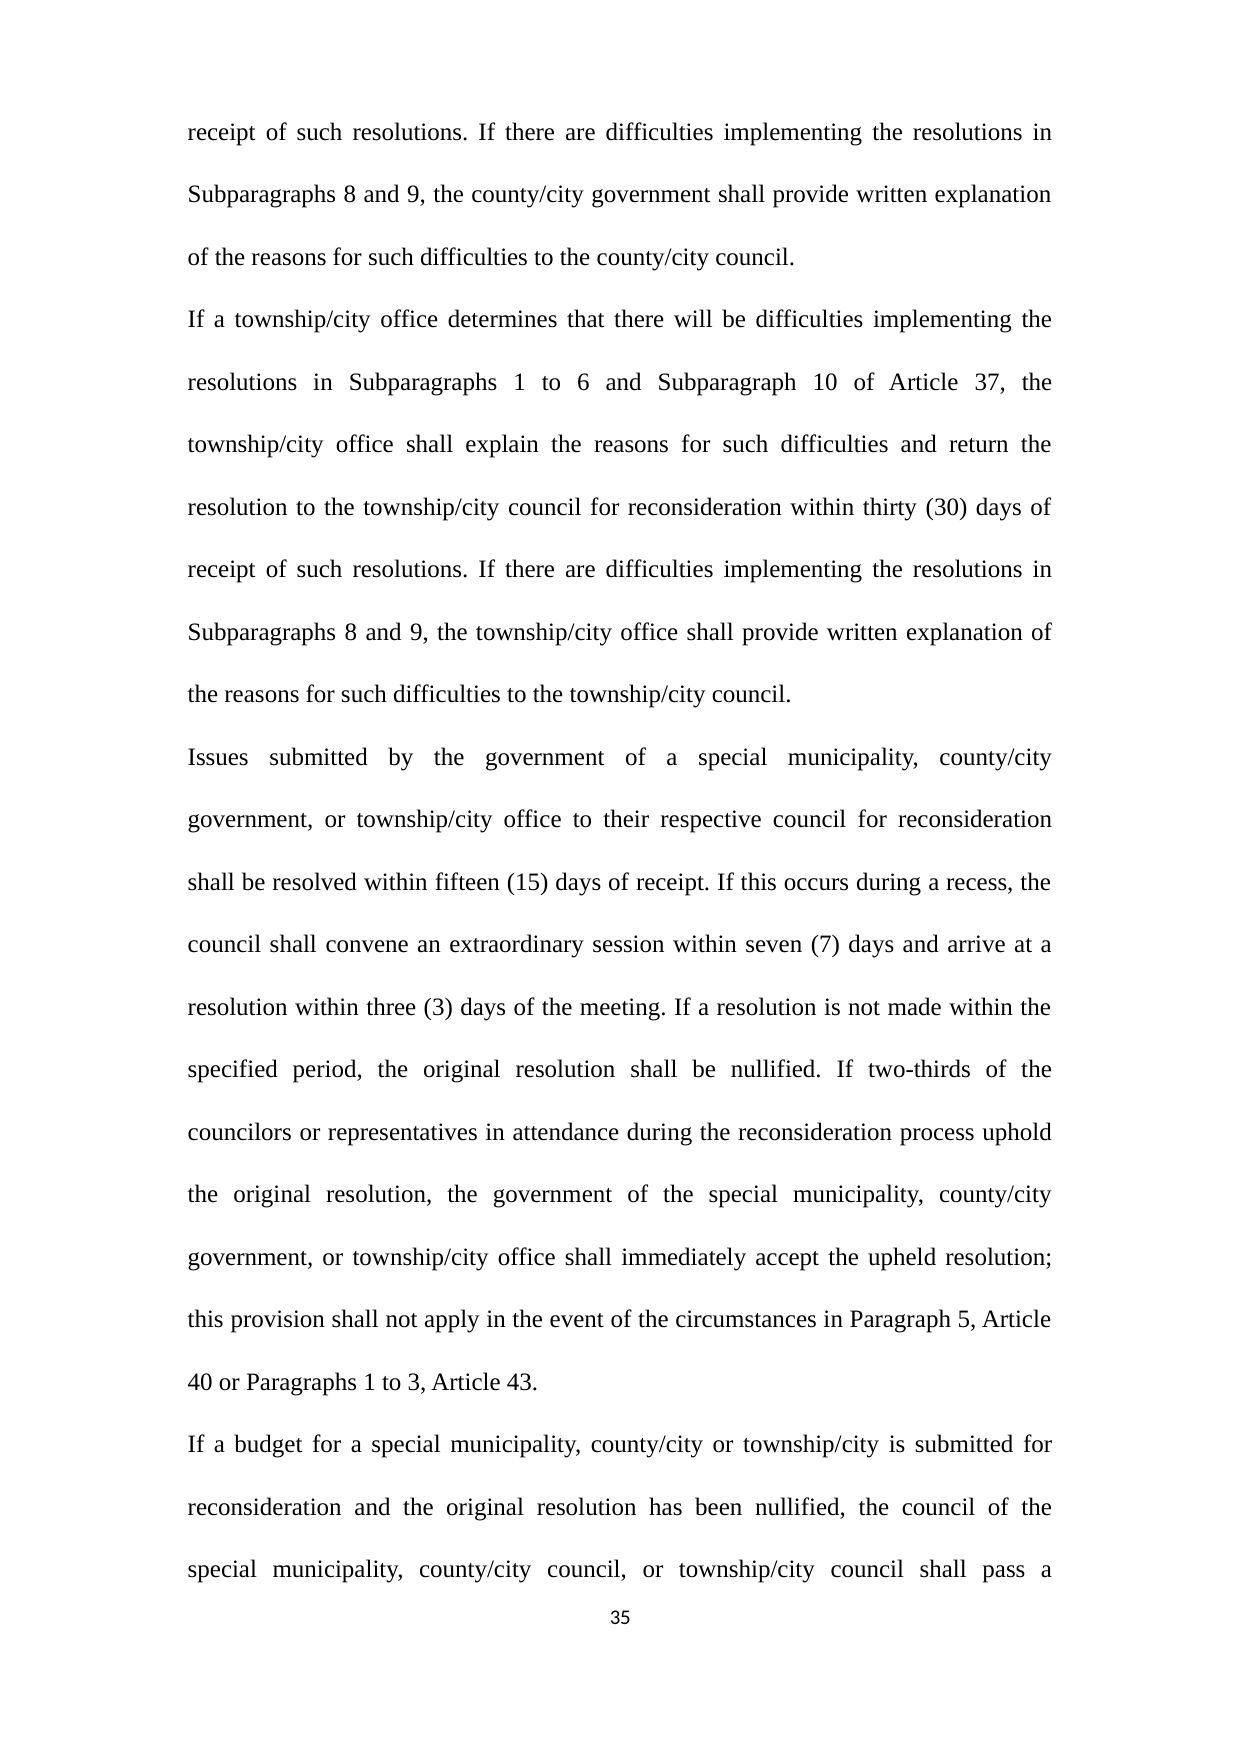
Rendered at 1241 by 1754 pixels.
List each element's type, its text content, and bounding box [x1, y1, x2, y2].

text If a budget for a special municipality, county/city or township/city is submitted for reconsideration and the original resolution has been nullified, the council of the special municipality, county/city council, or township/city council shall pass a [187, 1402, 1053, 1589]
text Issues submitted by the government of a special municipality, county/city government, or township/city office to their respective council for reconsideration shall be resolved within fifteen (15) days of receipt. If this occurs during a recess, the council shall convene an extraordinary session within seven (7) days and arrive at a resolution within three (3) days of the meeting. If a resolution is not made within the specified period, the original resolution shall be nullified. If two-thirds of the councilors or representatives in attendance during the reconsideration process uphold the original resolution, the government of the special municipality, county/city government, or township/city office shall immediately accept the upheld resolution; this provision shall not apply in the event of the circumstances in Paragraph 5, Article 40 or Paragraphs 1 to 3, Article 43. [187, 714, 1053, 1402]
text If a township/city office determines that there will be difficulties implementing the resolutions in Subparagraphs 1 to 6 and Subparagraph 10 of Article 37, the township/city office shall explain the reasons for such difficulties and return the resolution to the township/city council for reconsideration within thirty (30) days of receipt of such resolutions. If there are difficulties implementing the resolutions in Subparagraphs 8 and 9, the township/city office shall provide written explanation of the reasons for such difficulties to the township/city council. [187, 277, 1053, 714]
text receipt of such resolutions. If there are difficulties implementing the resolutions in Subparagraphs 8 and 9, the county/city government shall provide written explanation of the reasons for such difficulties to the county/city council. [187, 89, 1053, 277]
